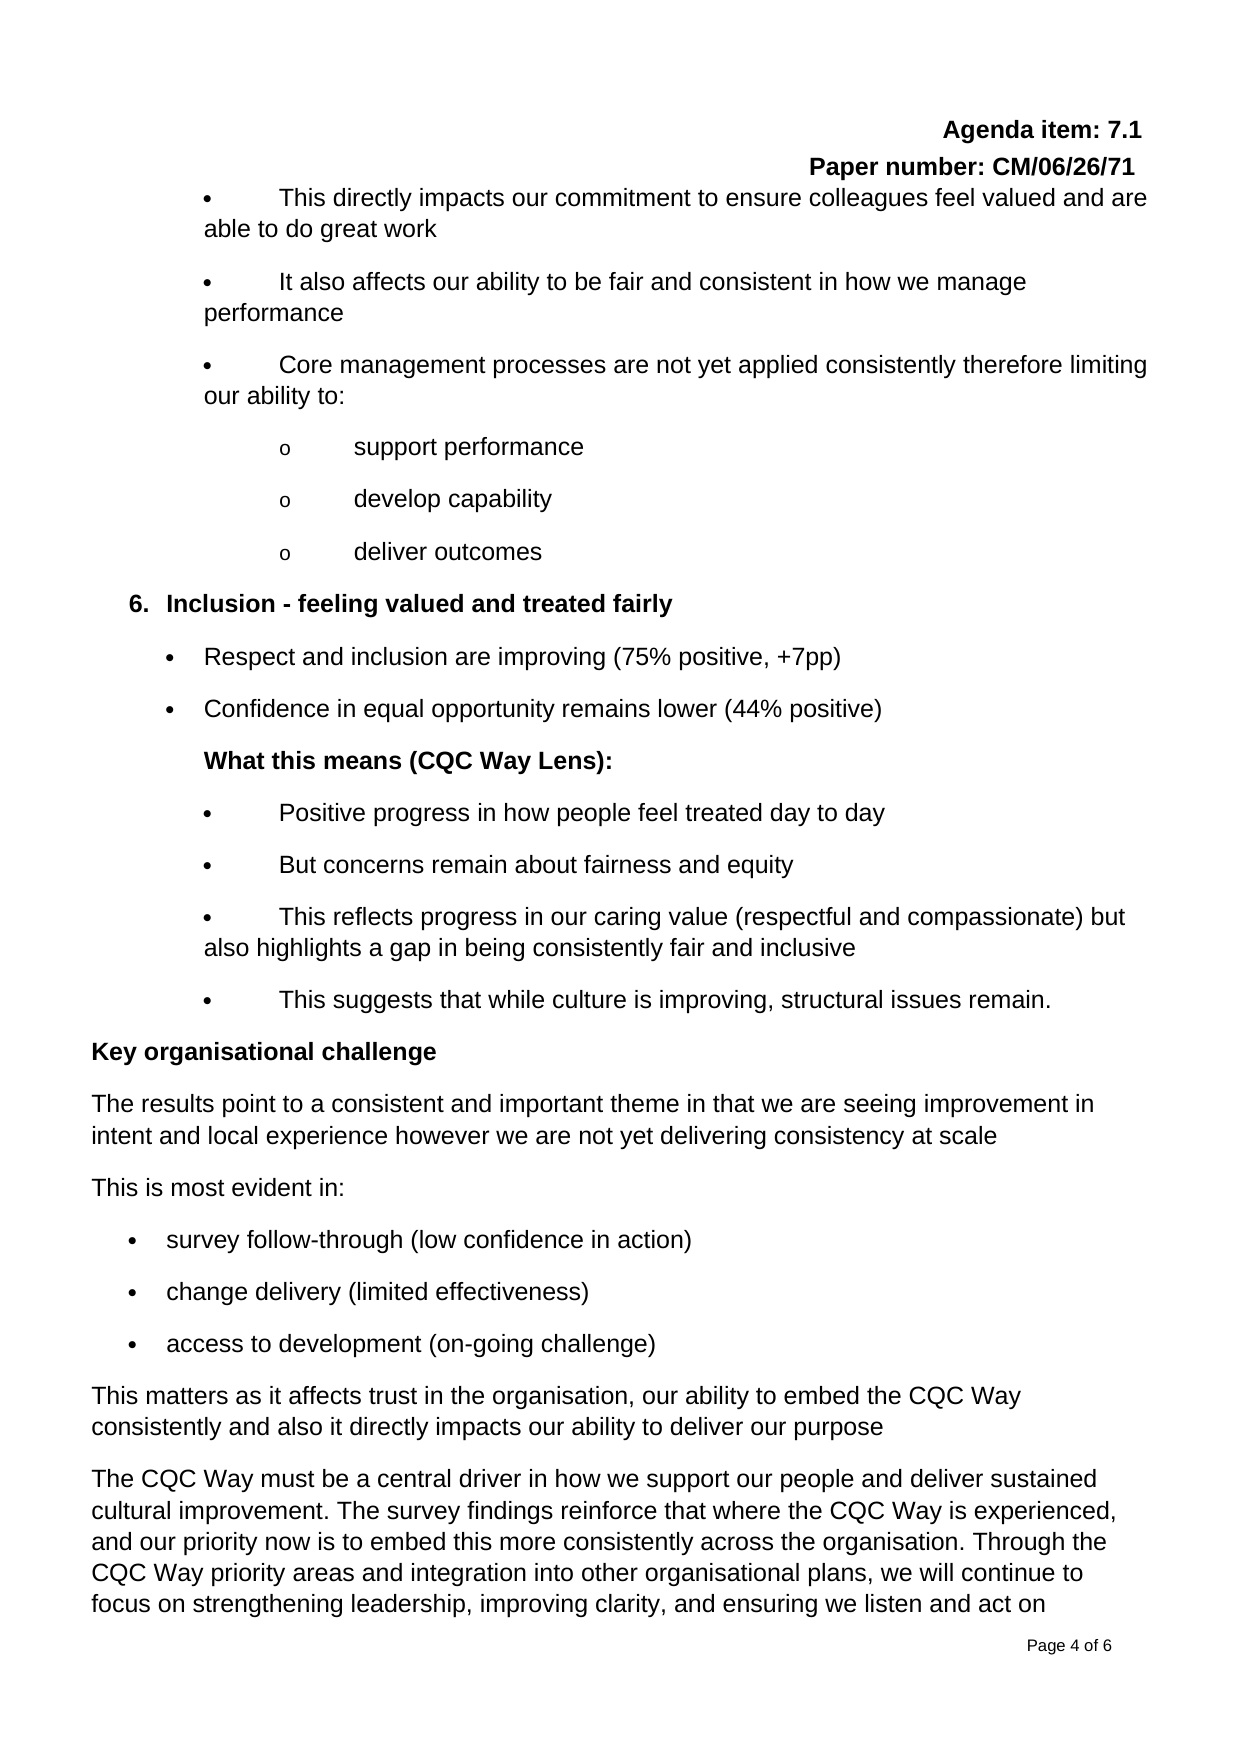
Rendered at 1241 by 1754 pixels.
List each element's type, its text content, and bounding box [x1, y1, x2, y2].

list develop capability [278, 483, 1149, 514]
subtitle Key organisational challenge [91, 1035, 1149, 1066]
list This reflects progress in our caring value (respectful and compassionate) but also highlights a gap in being consistently fair and inclusive [203, 899, 1149, 962]
text The CQC Way must be a central driver in how we support our people and deliver sustained cultural improvement. The survey findings reinforce that where the CQC Way is experienced, and our priority now is to embed this more consistently across the organisation. Through the CQC Way priority areas and integration into other organisational plans, we will continue to focus on strengthening leadership, improving clarity, and ensuring we listen and act on [91, 1462, 1149, 1618]
list This directly impacts our commitment to ensure colleagues feel valued and are able to do great work [203, 181, 1149, 243]
list deliver outcomes [278, 535, 1149, 566]
text This matters as it affects trust in the organisation, our ability to embed the CQC Way consistently and also it directly impacts our ability to deliver our purpose [91, 1379, 1149, 1441]
list support performance [278, 431, 1149, 462]
list access to development (on-going challenge) [128, 1327, 1149, 1358]
list It also affects our ability to be fair and consistent in how we manage performance [203, 264, 1149, 327]
list This suggests that while culture is improving, structural issues remain. [203, 983, 1149, 1014]
list Positive progress in how people feel treated day to day [203, 795, 1149, 827]
list survey follow‑through (low confidence in action) [128, 1222, 1149, 1254]
list change delivery (limited effectiveness) [128, 1274, 1149, 1306]
list Respect and inclusion are improving (75% positive, +7pp) [166, 639, 1149, 670]
list But concerns remain about fairness and equity [203, 847, 1149, 879]
text What this means (CQC Way Lens): [203, 743, 1149, 774]
list Confidence in equal opportunity remains lower (44% positive) [166, 691, 1149, 722]
list Inclusion - feeling valued and treated fairly [128, 587, 1149, 618]
text This is most evident in: [91, 1170, 1149, 1202]
text The results point to a consistent and important theme in that we are seeing improvement in intent and local experience however we are not yet delivering consistency at scale [91, 1087, 1149, 1149]
list Core management processes are not yet applied consistently therefore limiting our ability to: [203, 347, 1149, 410]
